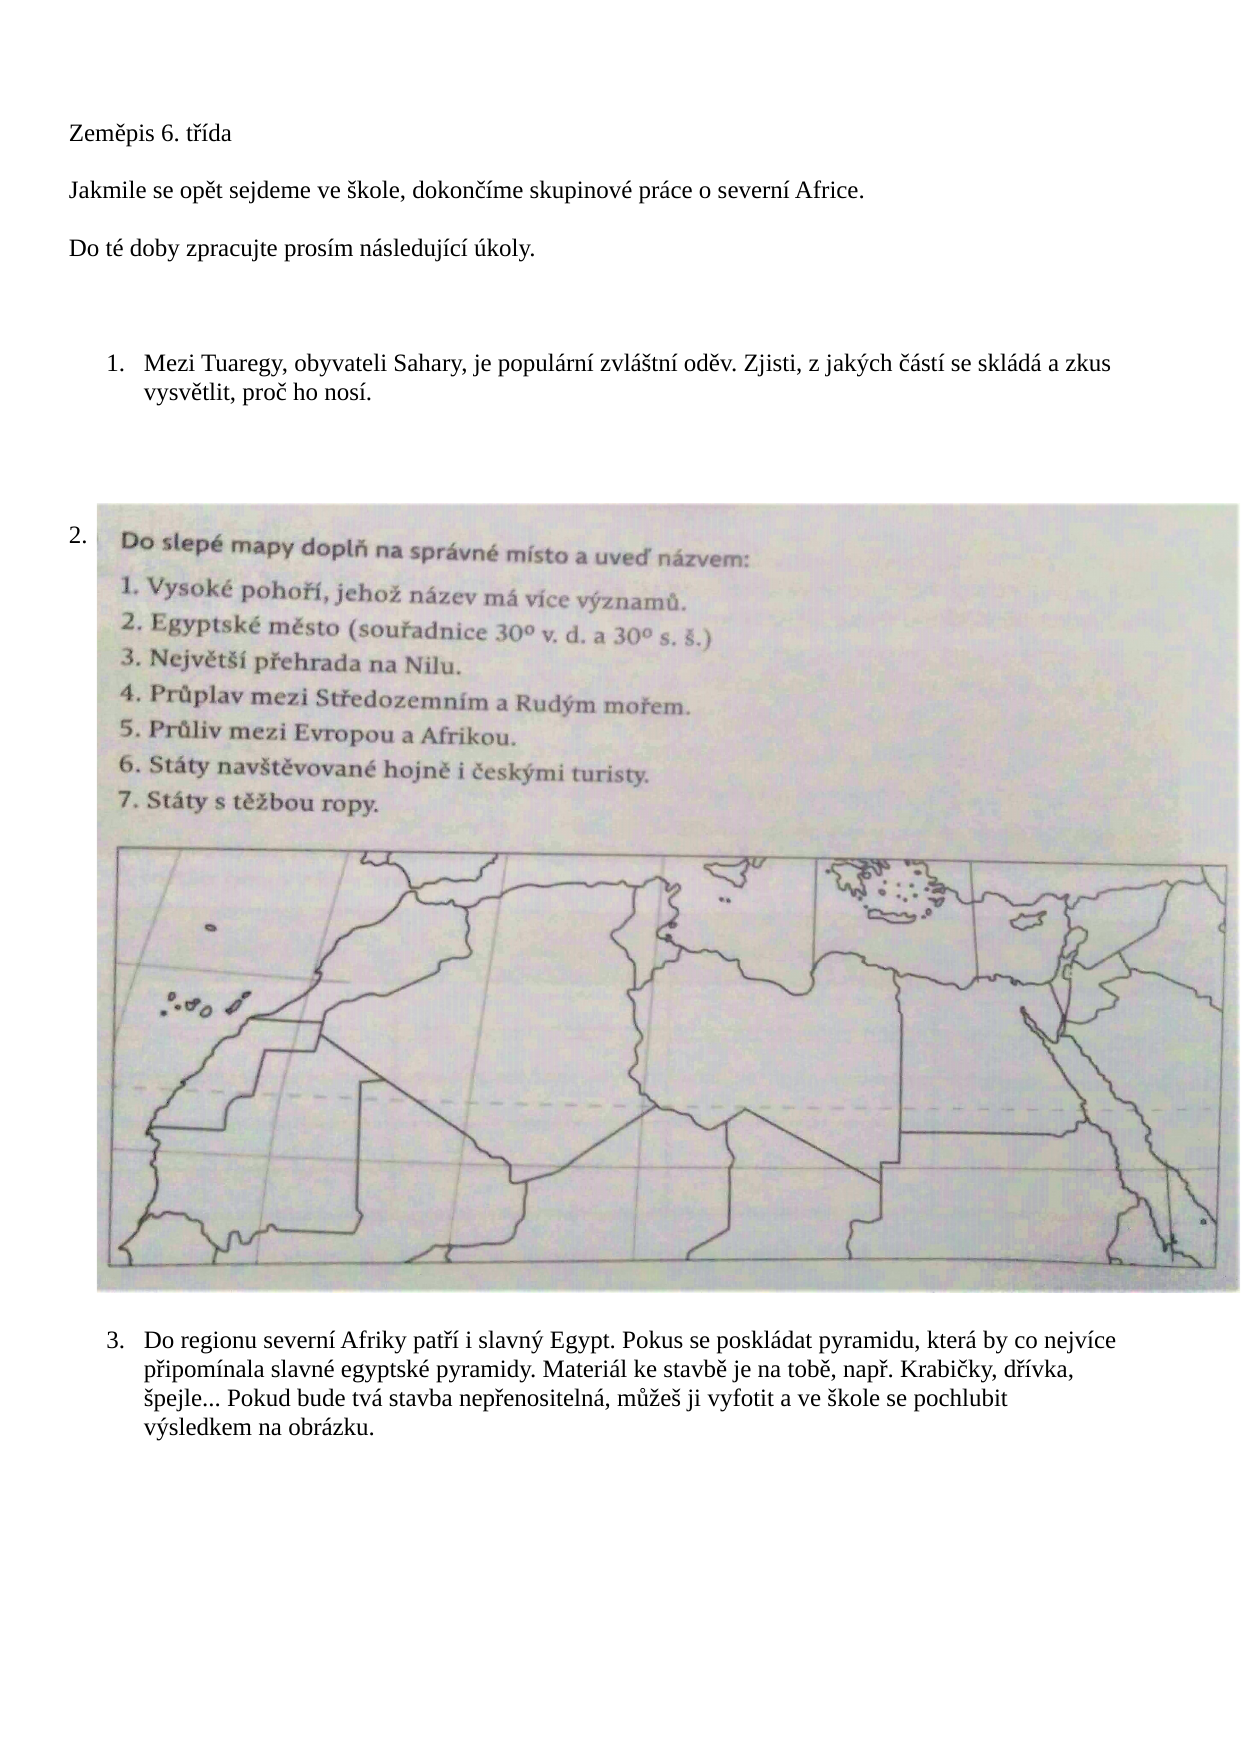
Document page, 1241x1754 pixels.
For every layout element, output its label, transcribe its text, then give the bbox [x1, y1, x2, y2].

text Jakmile se opět sejdeme ve škole, dokončíme skupinové práce o severní Africe. [69, 176, 1122, 204]
list Do regionu severní Afriky patří i slavný Egypt. Pokus se poskládat pyramidu, která by co nejvíce připomínala slavné egyptské pyramidy. Materiál ke stavbě je na tobě, např. Krabičky, dřívka, špejle... Pokud bude tvá stavba nepřenositelná, můžeš ji vyfotit a ve škole se pochlubit výsledkem na obrázku. [106, 1326, 1122, 1441]
text Zeměpis 6. třída [69, 118, 1122, 147]
list Mezi Tuaregy, obyvateli Sahary, je populární zvláštní oděv. Zjisti, z jakých částí se skládá a zkus vysvětlit, proč ho nosí. [106, 348, 1122, 406]
text 2. [69, 521, 96, 549]
text Do té doby zpracujte prosím následující úkoly. [69, 233, 1122, 262]
picture [96, 503, 1241, 1293]
